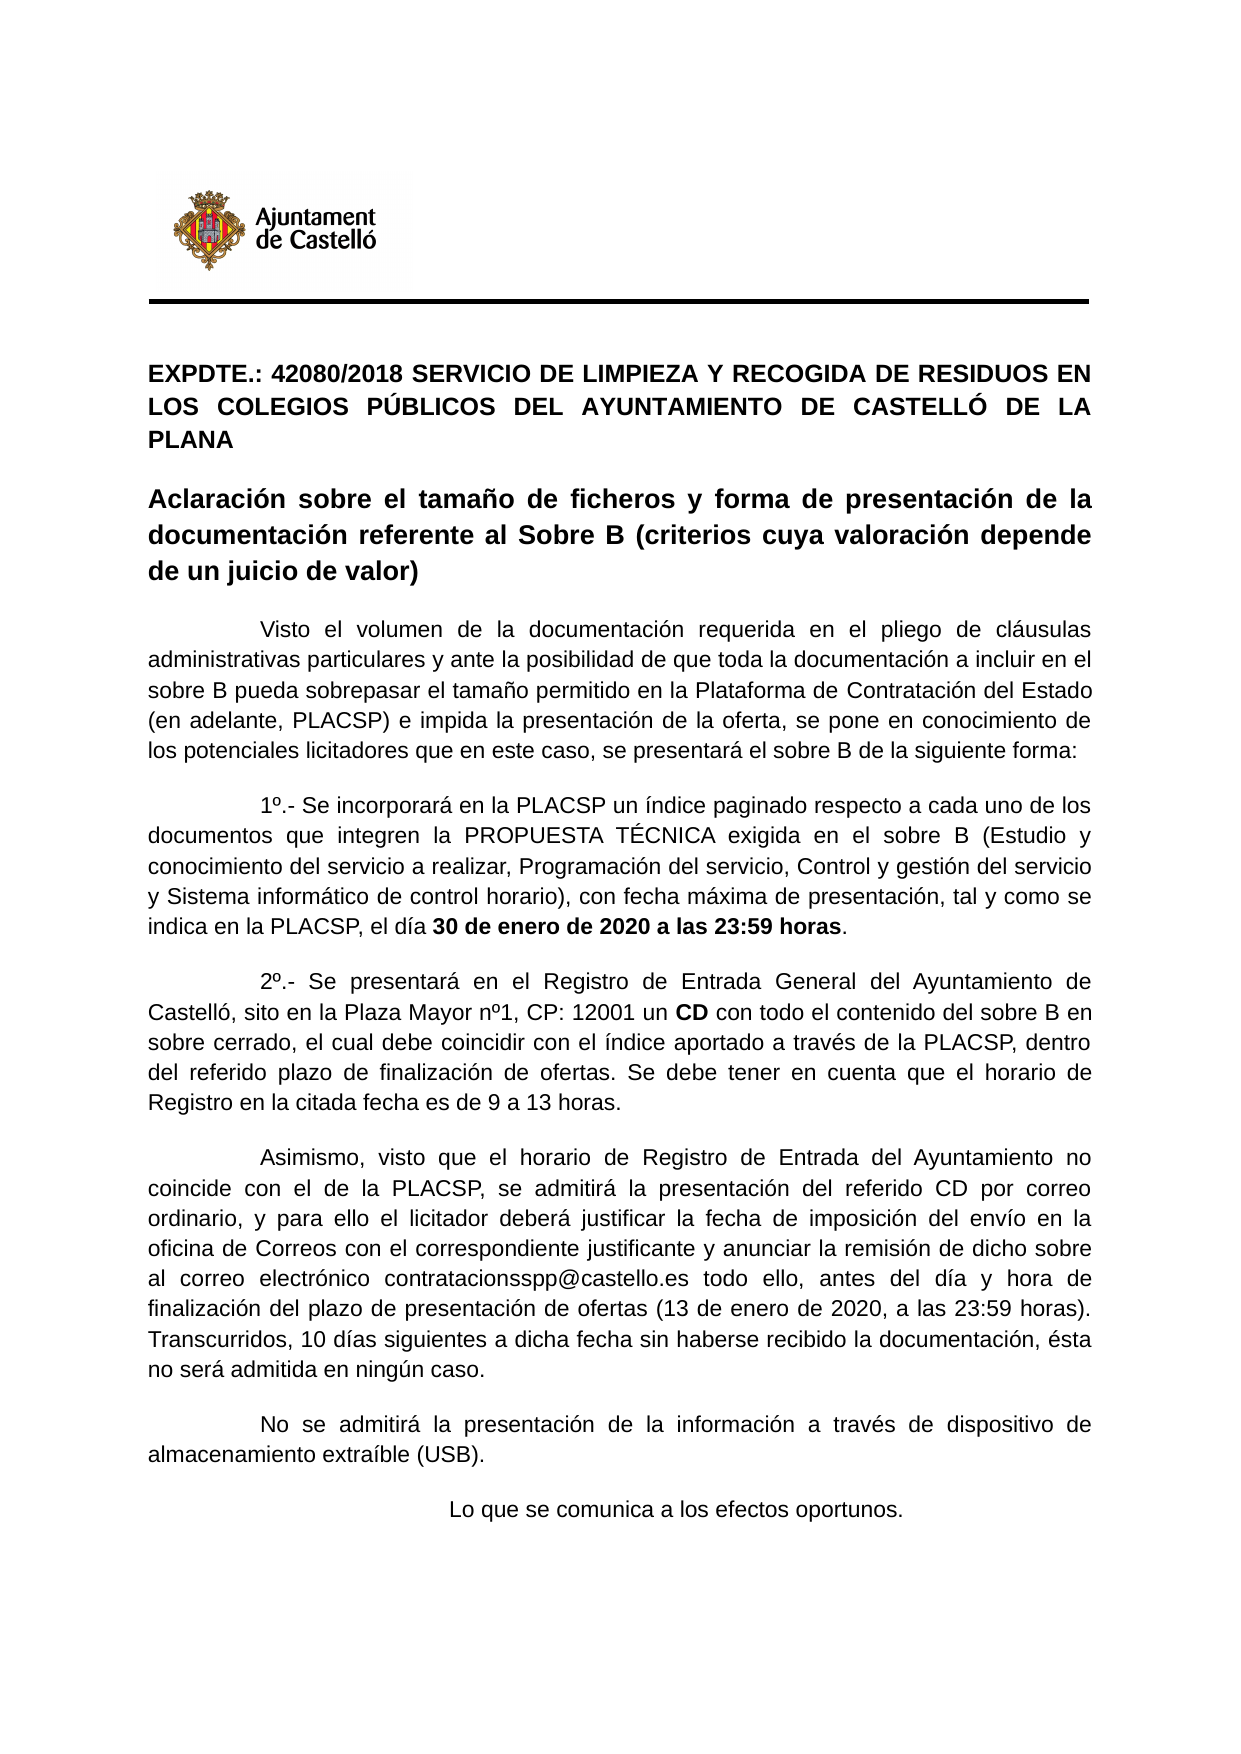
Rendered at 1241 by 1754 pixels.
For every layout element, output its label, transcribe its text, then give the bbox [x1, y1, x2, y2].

text Visto el volumen de la documentación requerida en el pliego de cláusulas administrativas particulares y ante la posibilidad de que toda la documentación a incluir en el sobre B pueda sobrepasar el tamaño permitido en la Plataforma de Contratación del Estado (en adelante, PLACSP) e impida la presentación de la oferta, se pone en conocimiento de los potenciales licitadores que en este caso, se presentará el sobre B de la siguiente forma: [148, 616, 1093, 763]
text Aclaración sobre el tamaño de ficheros y forma de presentación de la documentación referente al Sobre B (criterios cuya valoración depende de un juicio de valor) [148, 483, 1093, 587]
text No se admitirá la presentación de la información a través de dispositivo de almacenamiento extraíble (USB). [148, 1411, 1093, 1468]
text Lo que se comunica a los efectos oportunos. [148, 1496, 1093, 1523]
text 1º.- Se incorporará en la PLACSP un índice paginado respecto a cada uno de los documentos que integren la PROPUESTA TÉCNICA exigida en el sobre B (Estudio y conocimiento del servicio a realizar, Programación del servicio, Control y gestión del servicio y Sistema informático de control horario), con fecha máxima de presentación, tal y como se indica en la PLACSP, el día 30 de enero de 2020 a las 23:59 horas. [148, 792, 1093, 939]
picture [155, 171, 414, 291]
text 2º.- Se presentará en el Registro de Entrada General del Ayuntamiento de Castelló, sito en la Plaza Mayor nº1, CP: 12001 un CD con todo el contenido del sobre B en sobre cerrado, el cual debe coincidir con el índice aportado a través de la PLACSP, dentro del referido plazo de finalización de ofertas. Se debe tener en cuenta que el horario de Registro en la citada fecha es de 9 a 13 horas. [148, 968, 1093, 1116]
text EXPDTE.: 42080/2018 SERVICIO DE LIMPIEZA Y RECOGIDA DE RESIDUOS EN LOS COLEGIOS PÚBLICOS DEL AYUNTAMIENTO DE CASTELLÓ DE LA PLANA [148, 359, 1093, 454]
text Asimismo, visto que el horario de Registro de Entrada del Ayuntamiento no coincide con el de la PLACSP, se admitirá la presentación del referido CD por correo ordinario, y para ello el licitador deberá justificar la fecha de imposición del envío en la oficina de Correos con el correspondiente justificante y anunciar la remisión de dicho sobre al correo electrónico contratacionsspp@castello.es todo ello, antes del día y hora de finalización del plazo de presentación de ofertas (13 de enero de 2020, a las 23:59 horas). Transcurridos, 10 días siguientes a dicha fecha sin haberse recibido la documentación, ésta no será admitida en ningún caso. [148, 1144, 1093, 1382]
